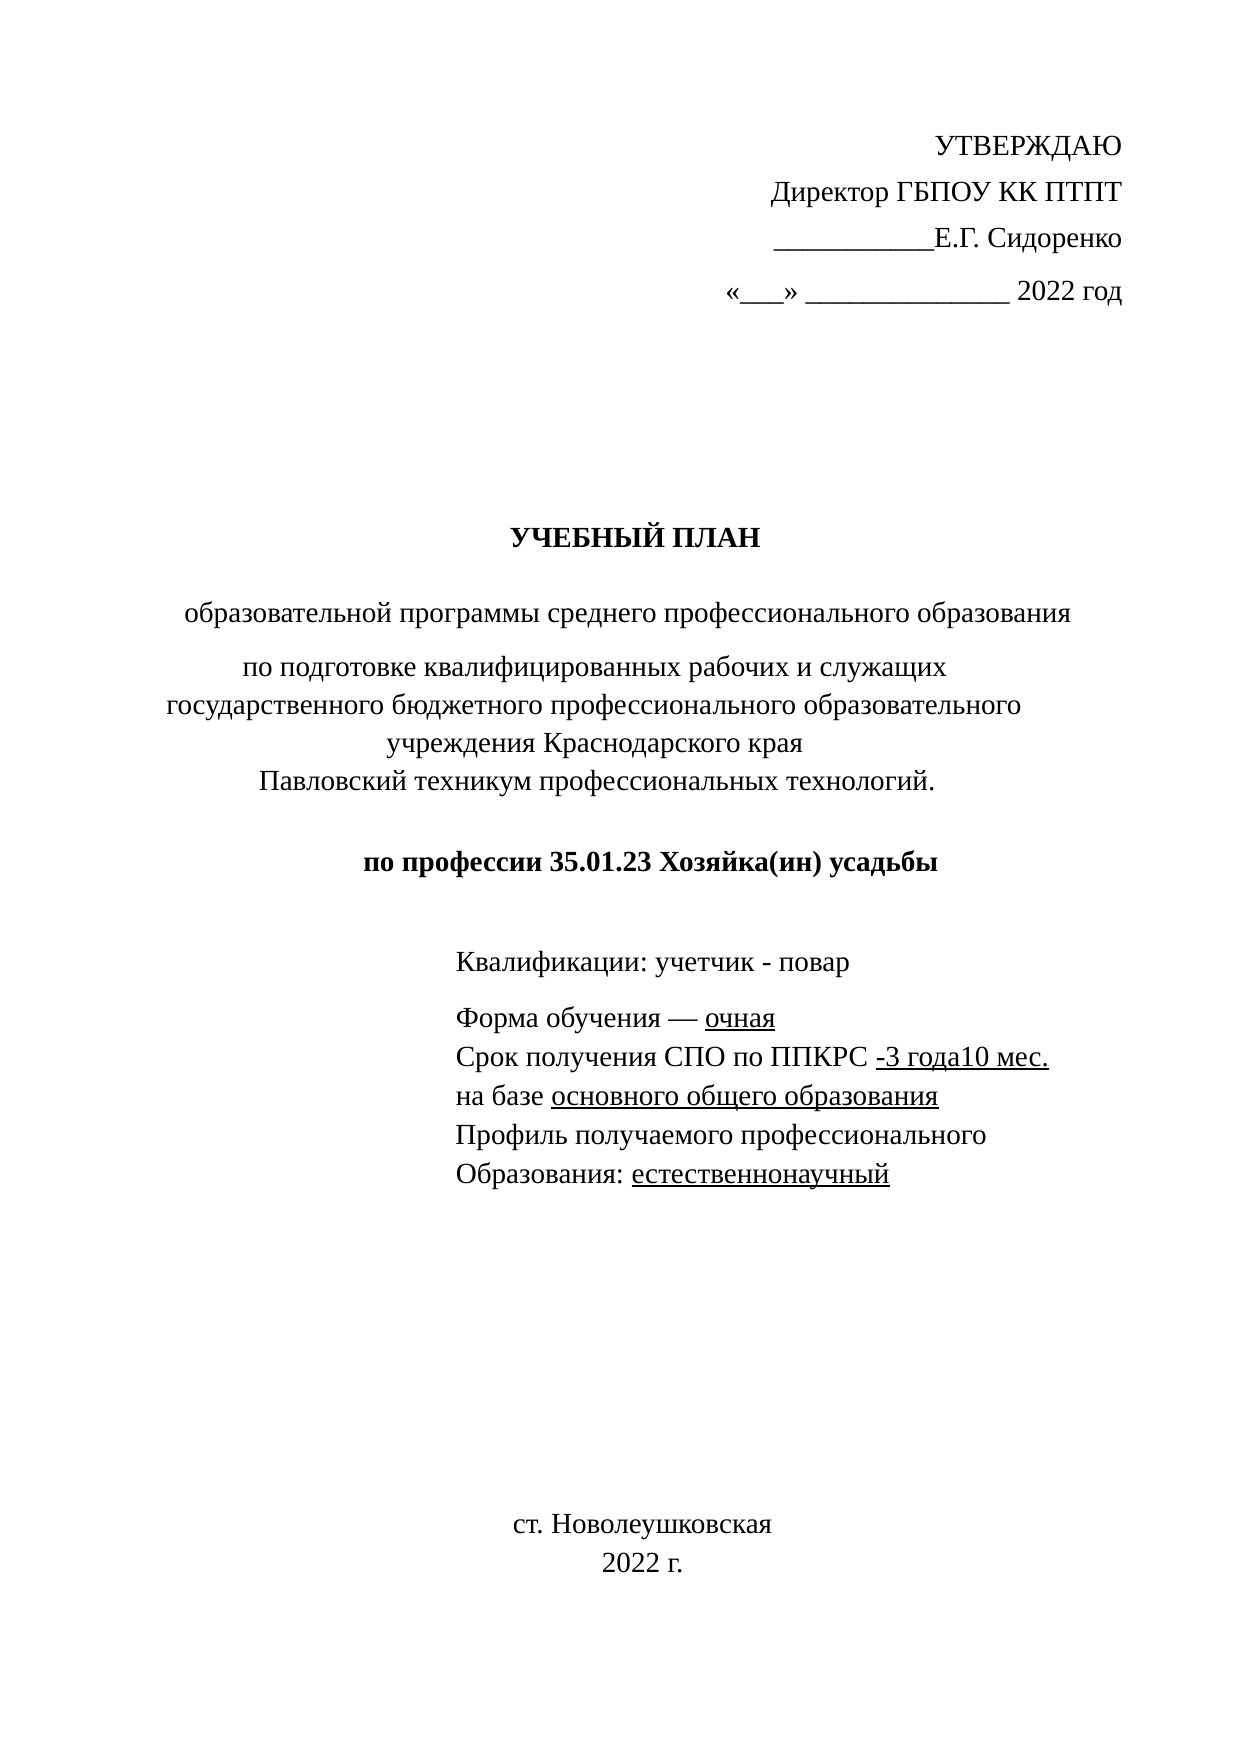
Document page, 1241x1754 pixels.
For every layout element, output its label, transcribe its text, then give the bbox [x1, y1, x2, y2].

text Павловский техникум профессиональных технологий. [118, 760, 1076, 798]
text «___» ______________ 2022 год [697, 263, 1122, 309]
text государственного бюджетного профессионального образовательного [118, 684, 1069, 722]
text ст. Новолеушковская [118, 1503, 1122, 1542]
text образовательной программы среднего профессионального образования [118, 592, 1137, 630]
text 2022 г. [162, 1542, 1122, 1581]
text Профиль получаемого профессионального [455, 1113, 1122, 1152]
text Образования: естественнонаучный [456, 1152, 1122, 1191]
text Срок получения СПО по ППКРС -3 года10 мес. [456, 1035, 1122, 1074]
text УЧЕБНЫЙ ПЛАН [148, 520, 1122, 554]
text УТВЕРЖДАЮ Директор ГБПОУ КК ПТПТ ___________Е.Г. Сидоренко [697, 118, 1122, 256]
text на базе основного общего образования [456, 1074, 1122, 1113]
text учреждения Краснодарского края [118, 722, 1071, 760]
text по профессии 35.01.23 Хозяйка(ин) усадьбы [363, 844, 1122, 877]
text по подготовке квалифицированных рабочих и служащих [118, 646, 1072, 684]
text Квалификации: учетчик - повар [456, 941, 1122, 979]
text Форма обучения — очная [456, 996, 1122, 1035]
